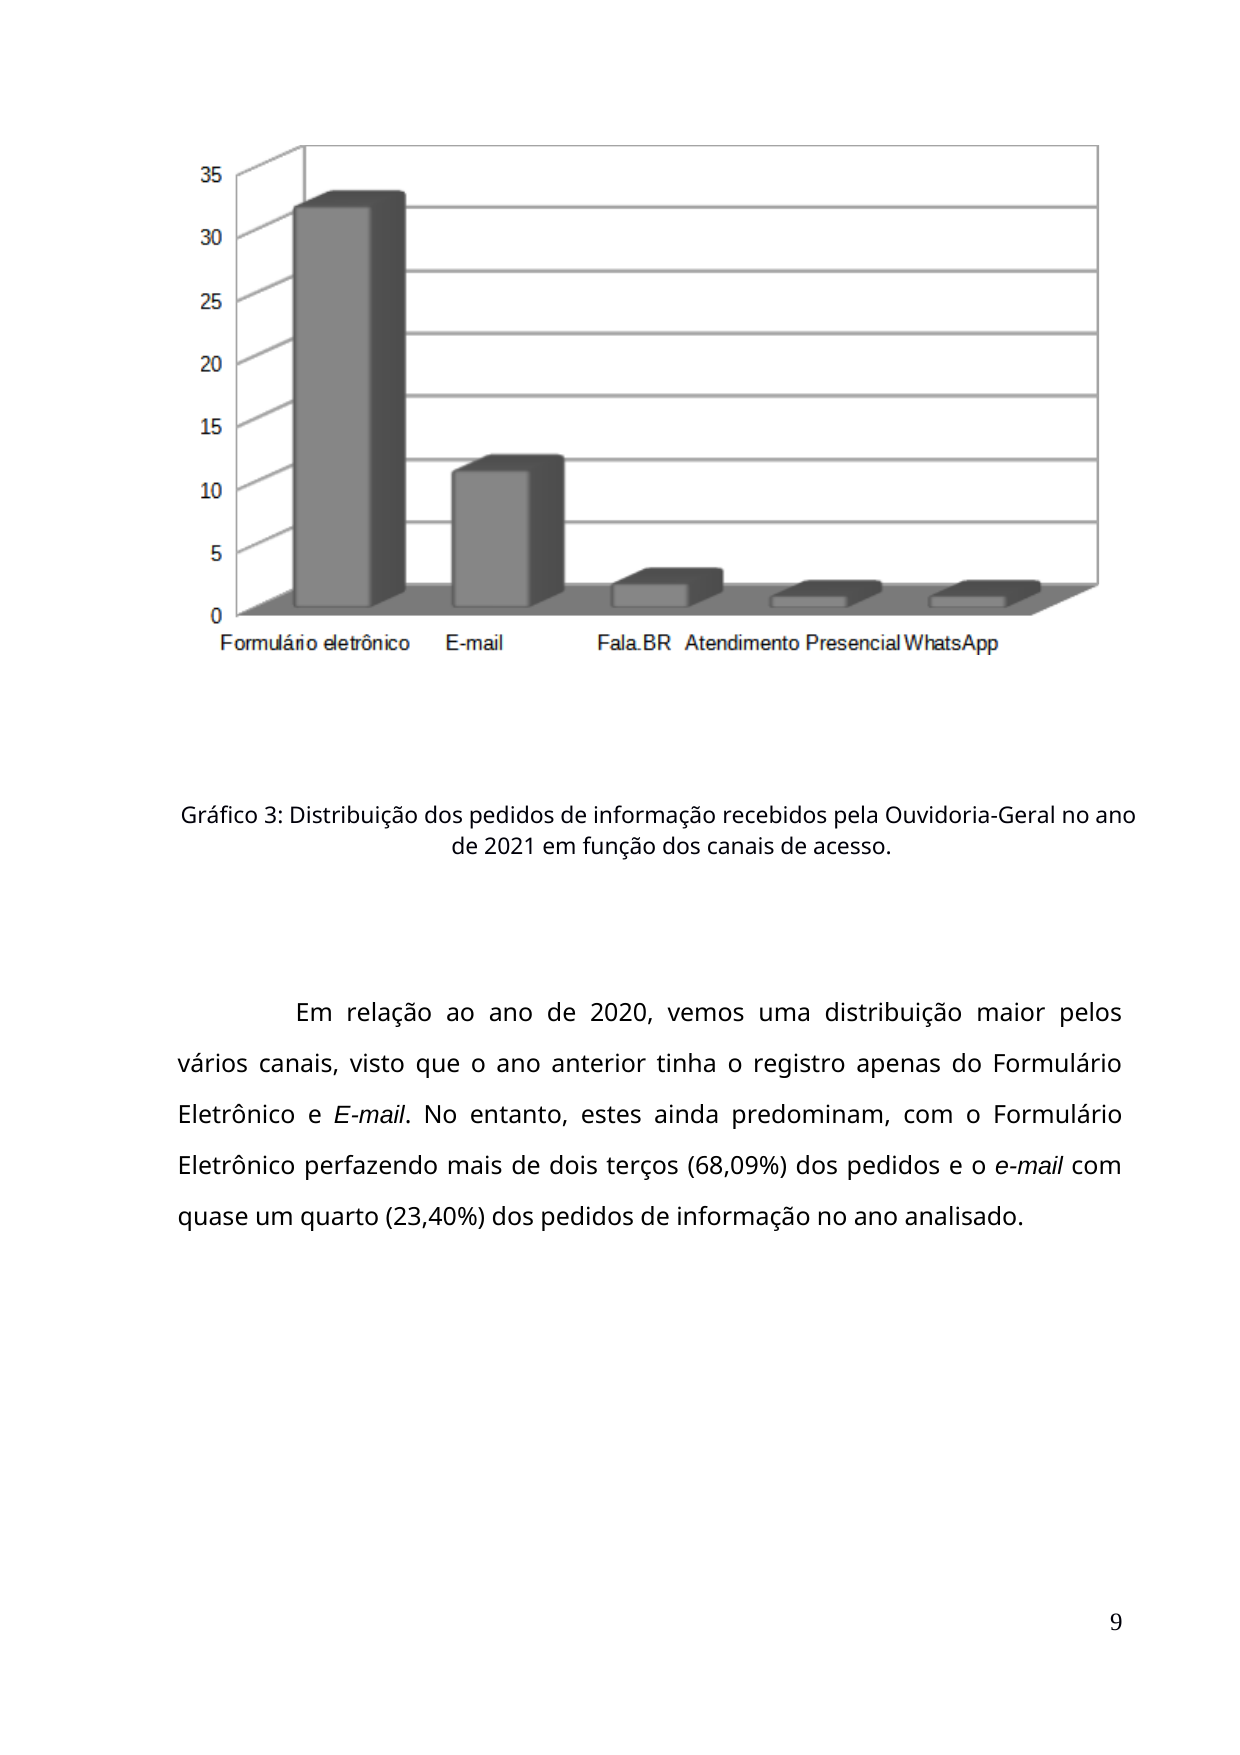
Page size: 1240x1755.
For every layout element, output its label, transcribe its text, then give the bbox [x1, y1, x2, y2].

text Gráfico 3: Distribuição dos pedidos de informação recebidos pela Ouvidoria-Geral no ano de 2021 em função dos canais de acesso. [180, 799, 1136, 861]
text Em relação ao ano de 2020, vemos uma distribuição maior pelos vários canais, visto que o ano anterior tinha o registro apenas do Formulário Eletrônico e E-mail. No entanto, estes ainda predominam, com o Formulário Eletrônico perfazendo mais de dois terços (68,09%) dos pedidos e o e-mail com quase um quarto (23,40%) dos pedidos de informação no ano analisado. [177, 995, 1123, 1233]
